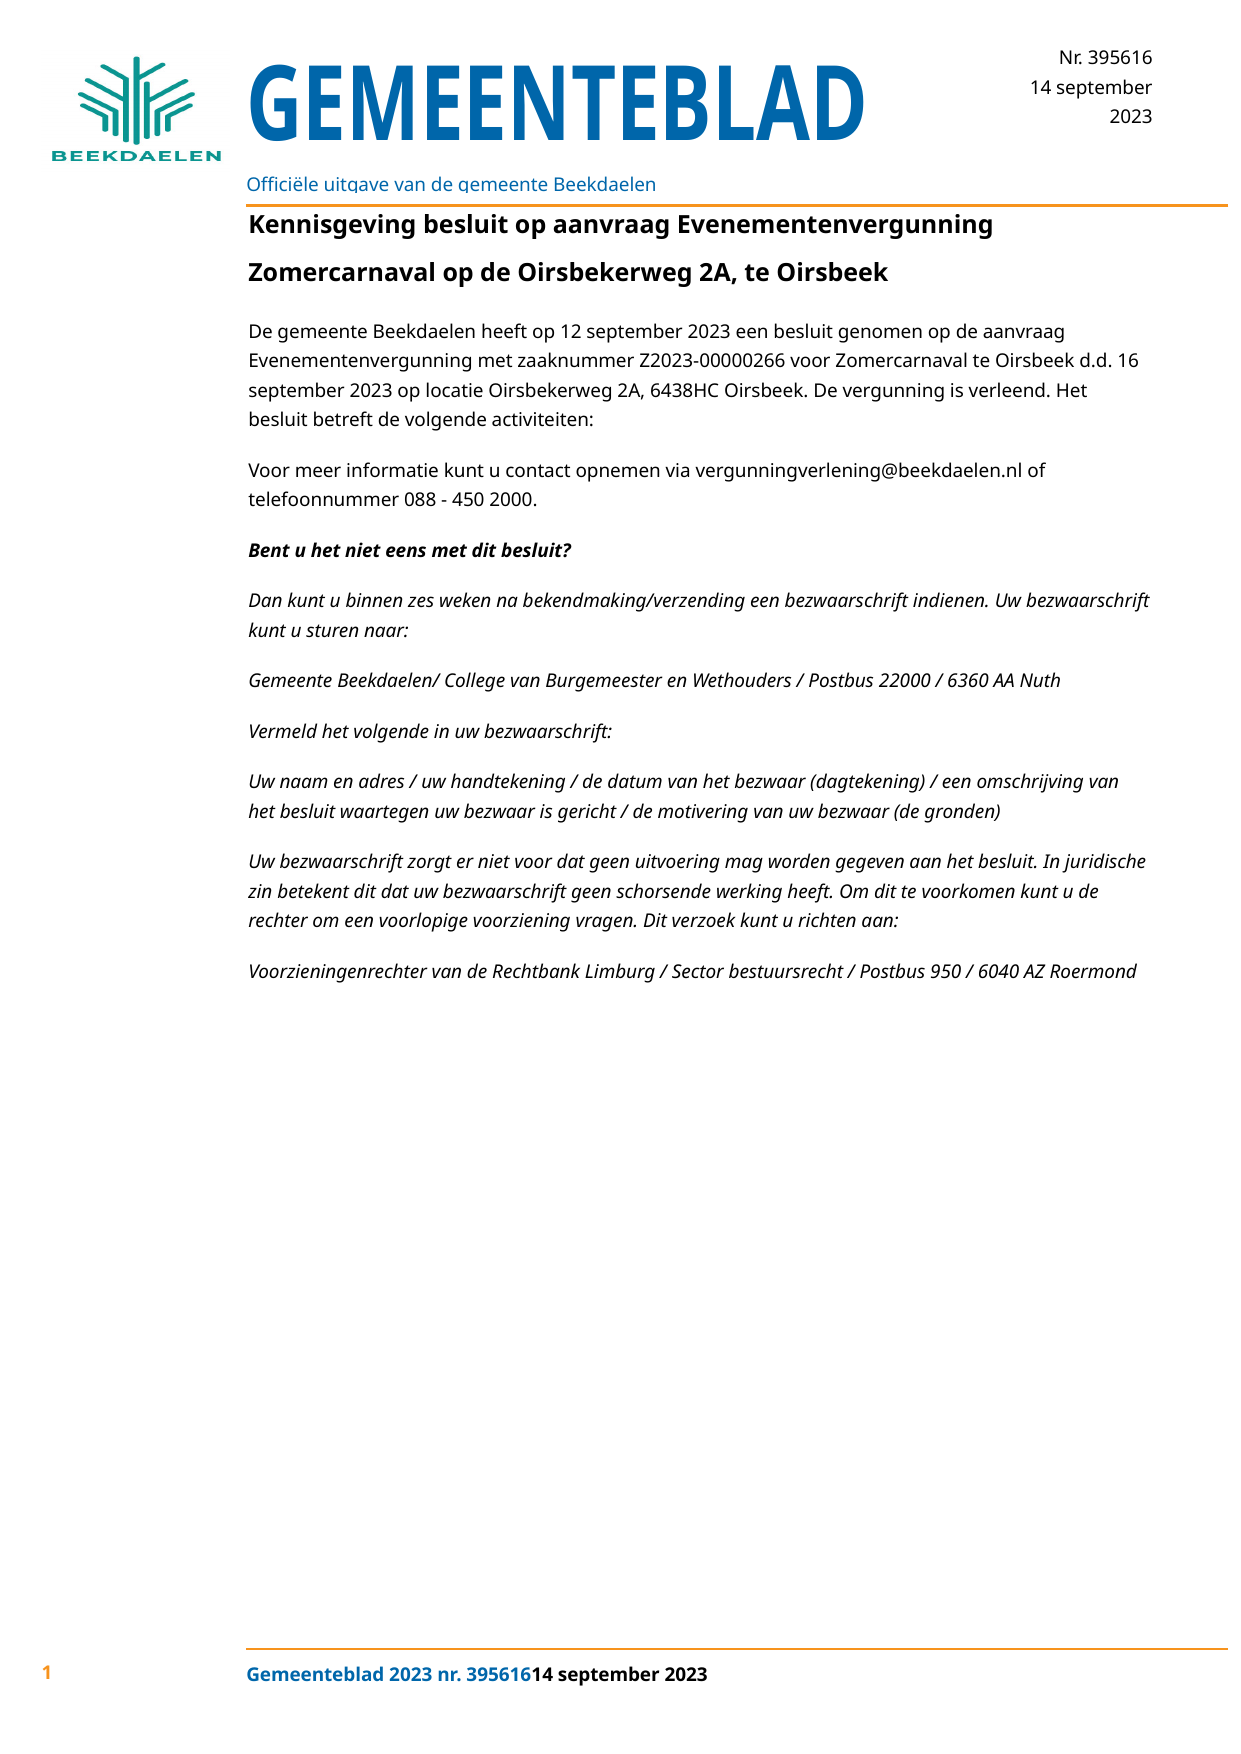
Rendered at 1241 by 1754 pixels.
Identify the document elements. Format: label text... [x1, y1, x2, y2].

text Voor meer informatie kunt u contact opnemen via vergunningverlening@beekdaelen.nl of telefoonnummer 088 - 450 2000. [248, 457, 1152, 512]
text De gemeente Beekdaelen heeft op 12 september 2023 een besluit genomen op de aanvraag Evenementenvergunning met zaaknummer Z2023-00000266 voor Zomercarnaval te Oirsbeek d.d. 16 september 2023 op locatie Oirsbekerweg 2A, 6438HC Oirsbeek. De vergunning is verleend. Het besluit betreft de volgende activiteiten: [248, 318, 1152, 432]
text Voorzieningenrechter van de Rechtbank Limburg / Sector bestuursrecht / Postbus 950 / 6040 AZ Roermond [248, 958, 1152, 984]
text Bent u het niet eens met dit besluit? [248, 537, 1152, 563]
picture [41, 47, 231, 172]
text Gemeente Beekdaelen/ College van Burgemeester en Wethouders / Postbus 22000 / 6360 AA Nuth [248, 667, 1152, 693]
text Dan kunt u binnen zes weken na bekendmaking/verzending een bezwaarschrift indienen. Uw bezwaarschrift kunt u sturen naar: [248, 587, 1152, 643]
text Vermeld het volgende in uw bezwaarschrift: [248, 718, 1152, 744]
text Uw bezwaarschrift zorgt er niet voor dat geen uitvoering mag worden gegeven aan het besluit. In juridische zin betekent dit dat uw bezwaarschrift geen schorsende werking heeft. Om dit te voorkomen kunt u de rechter om een voorlopige voorziening vragen. Dit verzoek kunt u richten aan: [248, 848, 1152, 933]
text Uw naam en adres / uw handtekening / de datum van het bezwaar (dagtekening) / een omschrijving van het besluit waartegen uw bezwaar is gericht / de motivering van uw bezwaar (de gronden) [248, 768, 1152, 824]
text Kennisgeving besluit op aanvraag Evenementenvergunning Zomercarnaval op de Oirsbekerweg 2A, te Oirsbeek [248, 207, 1152, 288]
